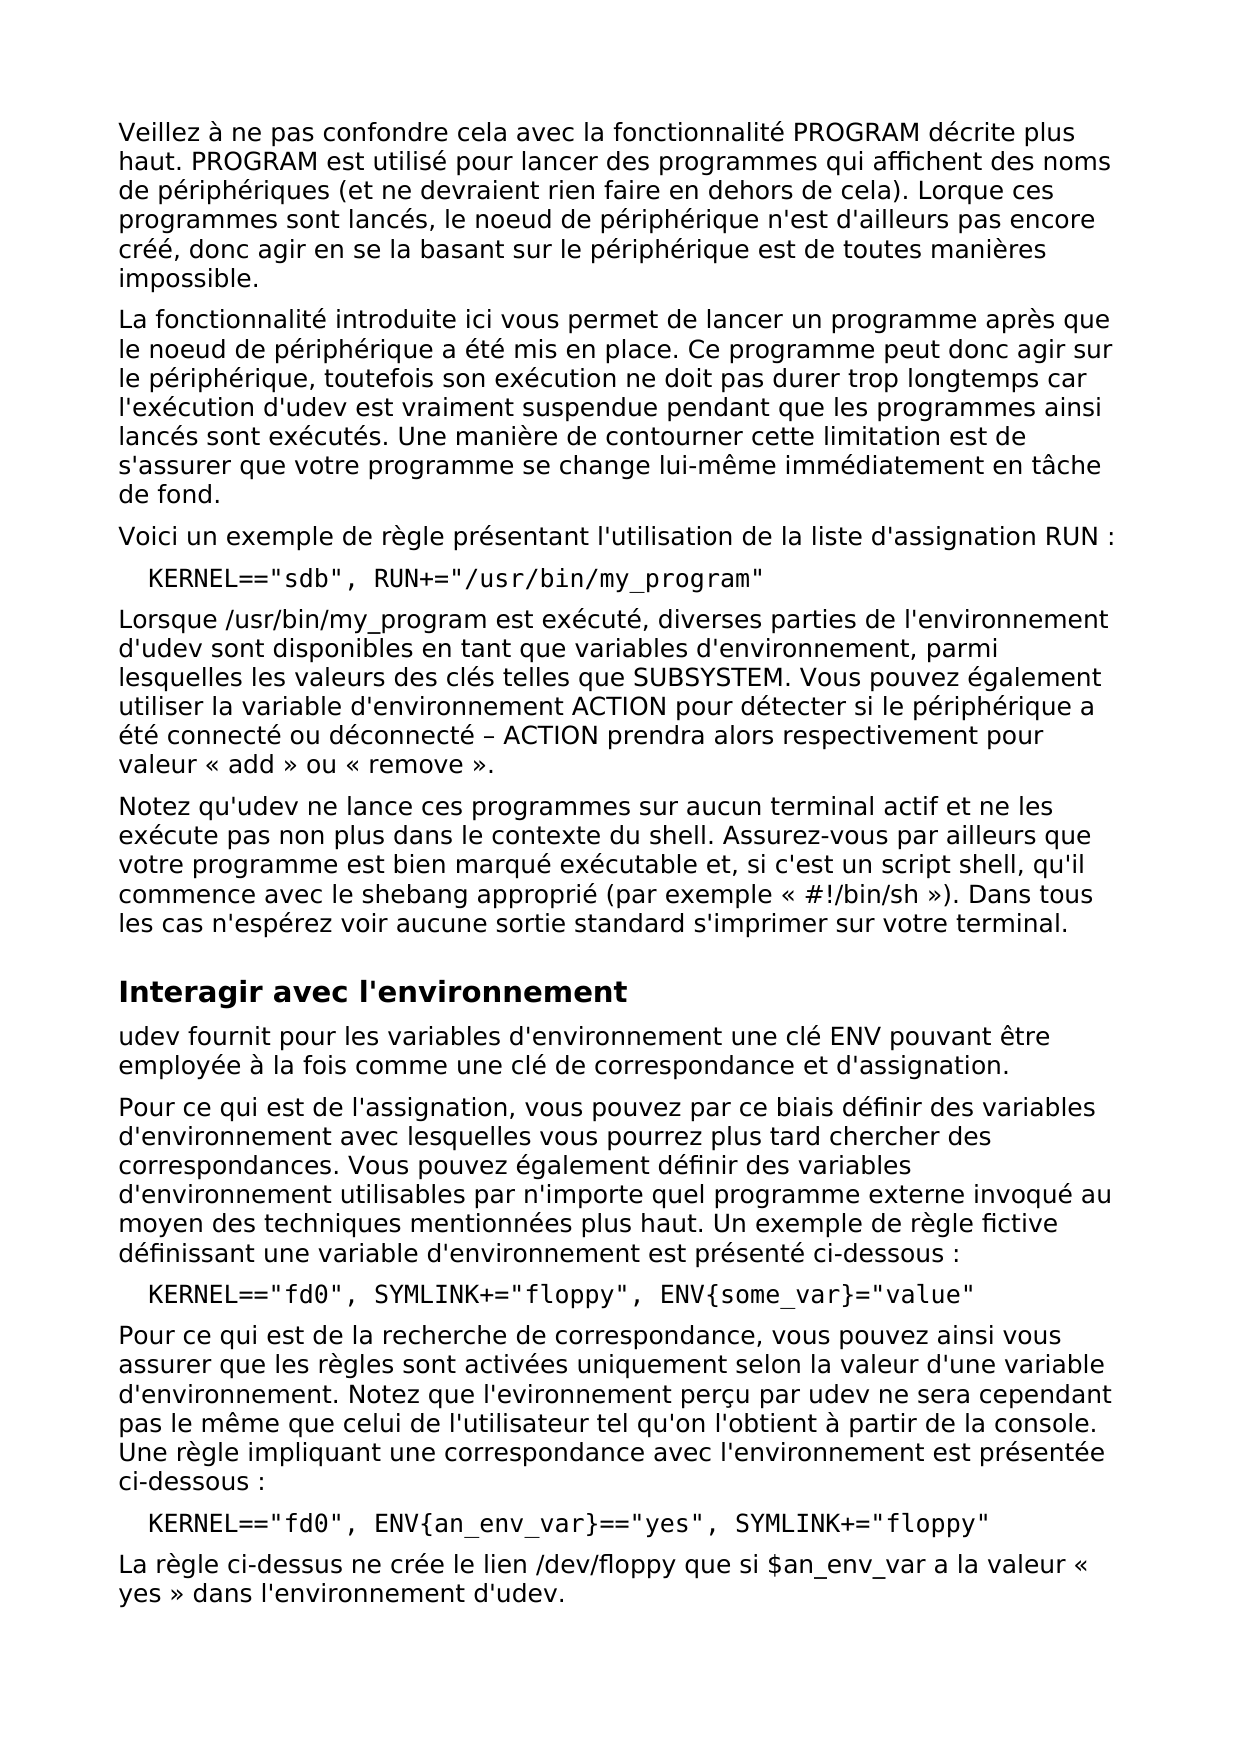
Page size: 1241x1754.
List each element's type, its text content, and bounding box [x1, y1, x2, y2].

text Pour ce qui est de la recherche de correspondance, vous pouvez ainsi vous assurer que les règles sont activées uniquement selon la valeur d'une variable d'environnement. Notez que l'evironnement perçu par udev ne sera cependant pas le même que celui de l'utilisateur tel qu'on l'obtient à partir de la console. Une règle impliquant une correspondance avec l'environnement est présentée ci-dessous : [118, 1321, 1122, 1496]
text La fonctionnalité introduite ici vous permet de lancer un programme après que le noeud de périphérique a été mis en place. Ce programme peut donc agir sur le périphérique, toutefois son exécution ne doit pas durer trop longtemps car l'exécution d'udev est vraiment suspendue pendant que les programmes ainsi lancés sont exécutés. Une manière de contourner cette limitation est de s'assurer que votre programme se change lui-même immédiatement en tâche de fond. [118, 306, 1122, 510]
text Lorsque /usr/bin/my_program est exécuté, diverses parties de l'environnement d'udev sont disponibles en tant que variables d'environnement, parmi lesquelles les valeurs des clés telles que SUBSYSTEM. Vous pouvez également utiliser la variable d'environnement ACTION pour détecter si le périphérique a été connecté ou déconnecté – ACTION prendra alors respectivement pour valeur « add » ou « remove ». [118, 605, 1122, 780]
text udev fournit pour les variables d'environnement une clé ENV pouvant être employée à la fois comme une clé de correspondance et d'assignation. [118, 1022, 1122, 1081]
text Voici un exemple de règle présentant l'utilisation de la liste d'assignation RUN : [118, 522, 1122, 551]
text Notez qu'udev ne lance ces programmes sur aucun terminal actif et ne les exécute pas non plus dans le contexte du shell. Assurez-vous par ailleurs que votre programme est bien marqué exécutable et, si c'est un script shell, qu'il commence avec le shebang approprié (par exemple « #!/bin/sh »). Dans tous les cas n'espérez voir aucune sortie standard s'imprimer sur votre terminal. [118, 792, 1122, 938]
text KERNEL=="fd0", ENV{an_env_var}=="yes", SYMLINK+="floppy" [118, 1509, 1122, 1538]
text Veillez à ne pas confondre cela avec la fonctionnalité PROGRAM décrite plus haut. PROGRAM est utilisé pour lancer des programmes qui affichent des noms de périphériques (et ne devraient rien faire en dehors de cela). Lorque ces programmes sont lancés, le noeud de périphérique n'est d'ailleurs pas encore créé, donc agir en se la basant sur le périphérique est de toutes manières impossible. [118, 118, 1122, 293]
subtitle Interagir avec l'environnement [118, 976, 1122, 1010]
text Pour ce qui est de l'assignation, vous pouvez par ce biais définir des variables d'environnement avec lesquelles vous pourrez plus tard chercher des correspondances. Vous pouvez également définir des variables d'environnement utilisables par n'importe quel programme externe invoqué au moyen des techniques mentionnées plus haut. Un exemple de règle fictive définissant une variable d'environnement est présenté ci-dessous : [118, 1093, 1122, 1268]
text KERNEL=="fd0", SYMLINK+="floppy", ENV{some_var}="value" [118, 1281, 1122, 1310]
text KERNEL=="sdb", RUN+="/usr/bin/my_program" [118, 564, 1122, 593]
text La règle ci-dessus ne crée le lien /dev/floppy que si $an_env_var a la valeur « yes » dans l'environnement d'udev. [118, 1550, 1122, 1608]
